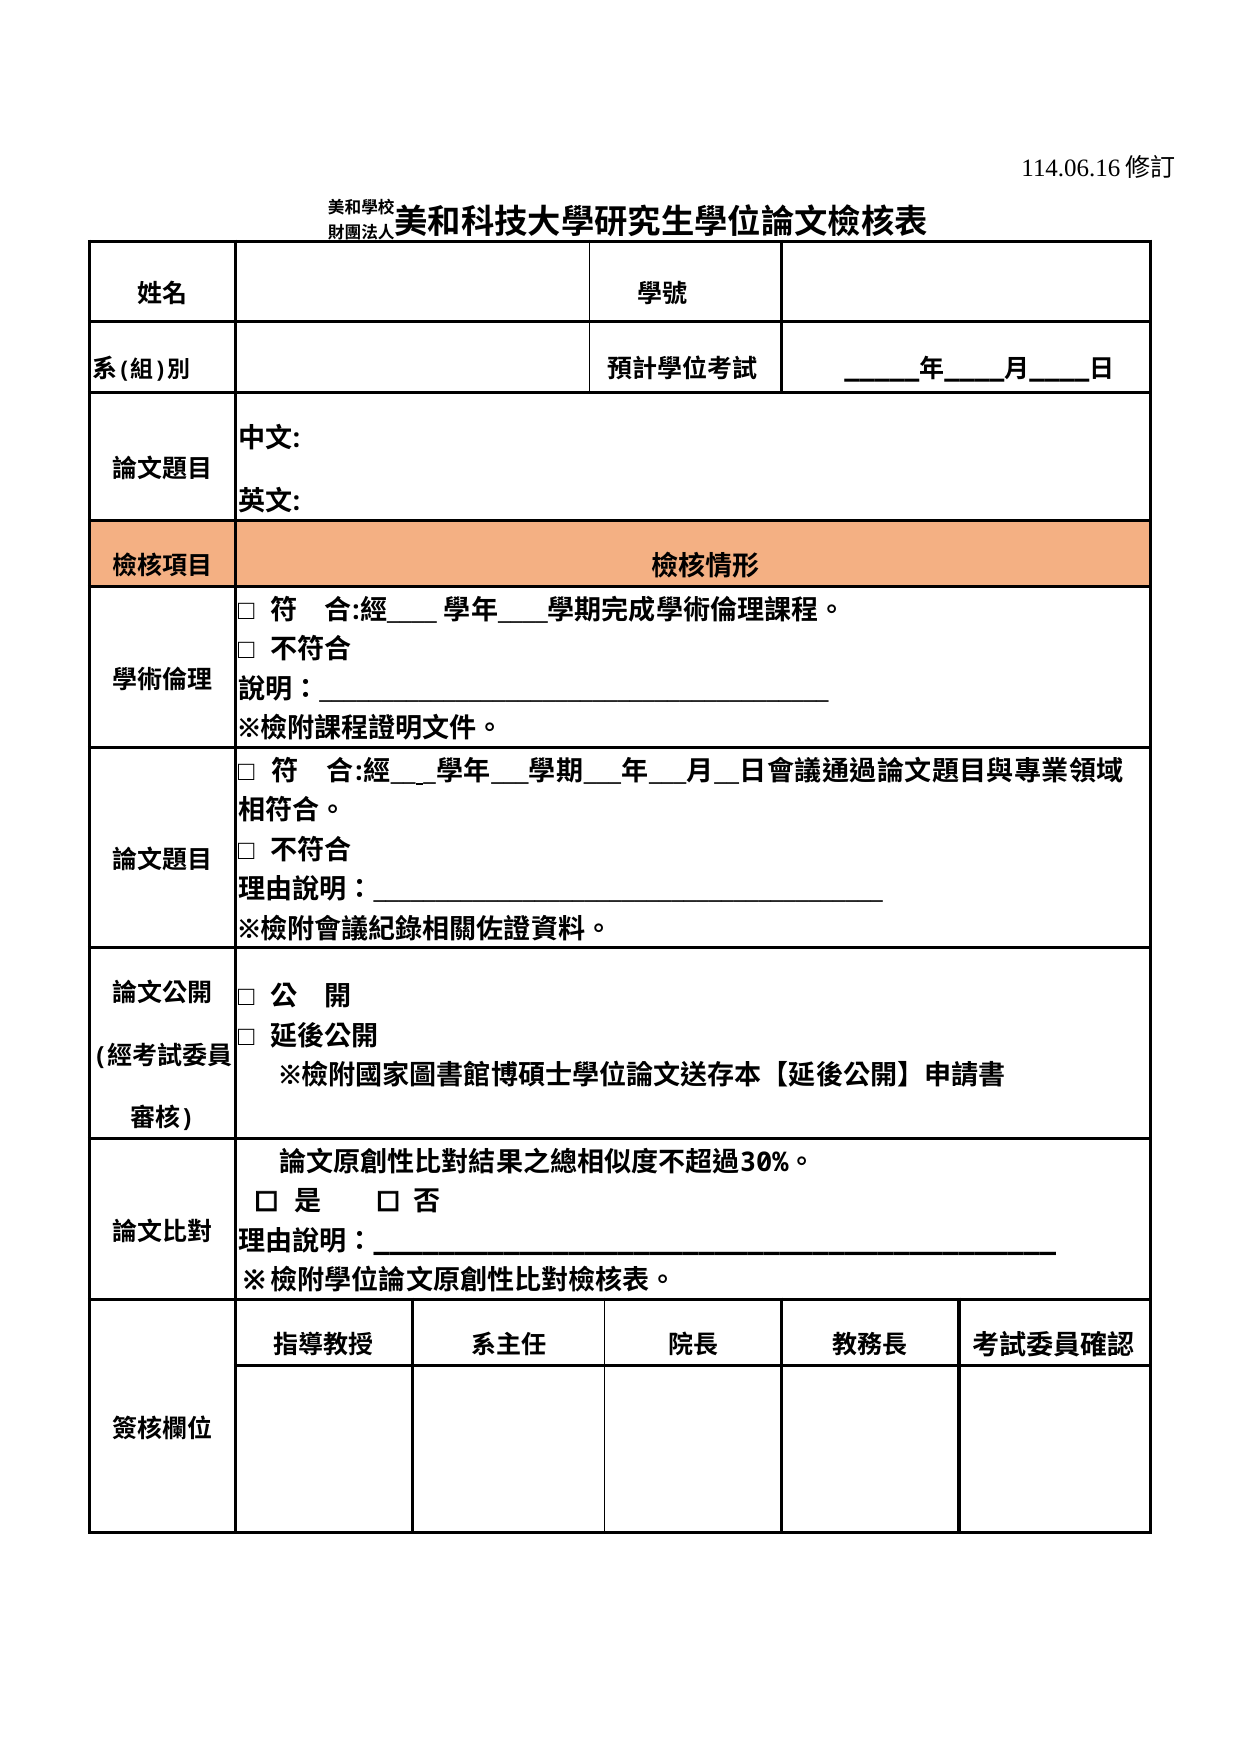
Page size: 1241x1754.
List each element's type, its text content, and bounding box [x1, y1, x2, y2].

table_cell 論文比對 [91, 1140, 234, 1298]
table_cell 指導教授 [237, 1301, 411, 1363]
table_cell 系(組)別 [91, 323, 234, 391]
table_cell 檢核項目 [91, 522, 234, 585]
text 美和學校財團法人美和科技大學研究生學位論文檢核表 [202, 139, 1222, 370]
table_cell 論文原創性比對結果之總相似度不超過30%。  是  否 理由說明：__________________________________________ ※檢附學位論文原創性比對檢核表。 [237, 1140, 1149, 1298]
table_cell [237, 323, 589, 391]
table_cell [414, 1367, 604, 1531]
table_cell 簽核欄位 [91, 1301, 234, 1531]
table_cell 學術倫理 [91, 588, 234, 746]
table_cell [961, 1367, 1149, 1531]
table_header [783, 243, 1006, 320]
table_cell _____年____月____日 [783, 323, 1149, 391]
table_header 姓名 [91, 243, 234, 320]
table_cell □ 符 合:經__ _學年___學期___年___月__日會議通過論文題目與專業領域相符合。 □ 不符合 理由說明：_________________________________________ ※檢附會議紀錄相關佐證資料。 [237, 749, 1149, 946]
table_cell □ 公 開 □ 延後公開 ※檢附國家圖書館博碩士學位論文送存本【延後公開】申請書 [237, 949, 1149, 1137]
table_cell 系主任 [414, 1301, 604, 1363]
table_cell 論文題目 [91, 394, 234, 519]
table_cell [605, 1367, 780, 1531]
table_cell 中文: 英文: [237, 394, 1149, 519]
table_cell [237, 1367, 411, 1531]
table_cell 考試委員確認 [961, 1301, 1149, 1363]
table_cell 教務長 [783, 1301, 957, 1363]
text 114.06.16修訂 [1021, 147, 1207, 183]
table_header 學號 [590, 243, 780, 320]
table_cell 論文公開 (經考試委員 審核) [91, 949, 234, 1137]
table_cell [783, 1367, 957, 1531]
table_cell 論文題目 [91, 749, 234, 946]
table_cell 預計學位考試 [590, 323, 780, 391]
table_cell 檢核情形 [237, 522, 1149, 585]
table_cell □ 符 合:經____ 學年____學期完成學術倫理課程。 □ 不符合 說明：_________________________________________ ※檢附課程證明文件。 [237, 588, 1149, 746]
table_cell 院長 [605, 1301, 780, 1363]
table_header [237, 243, 589, 320]
